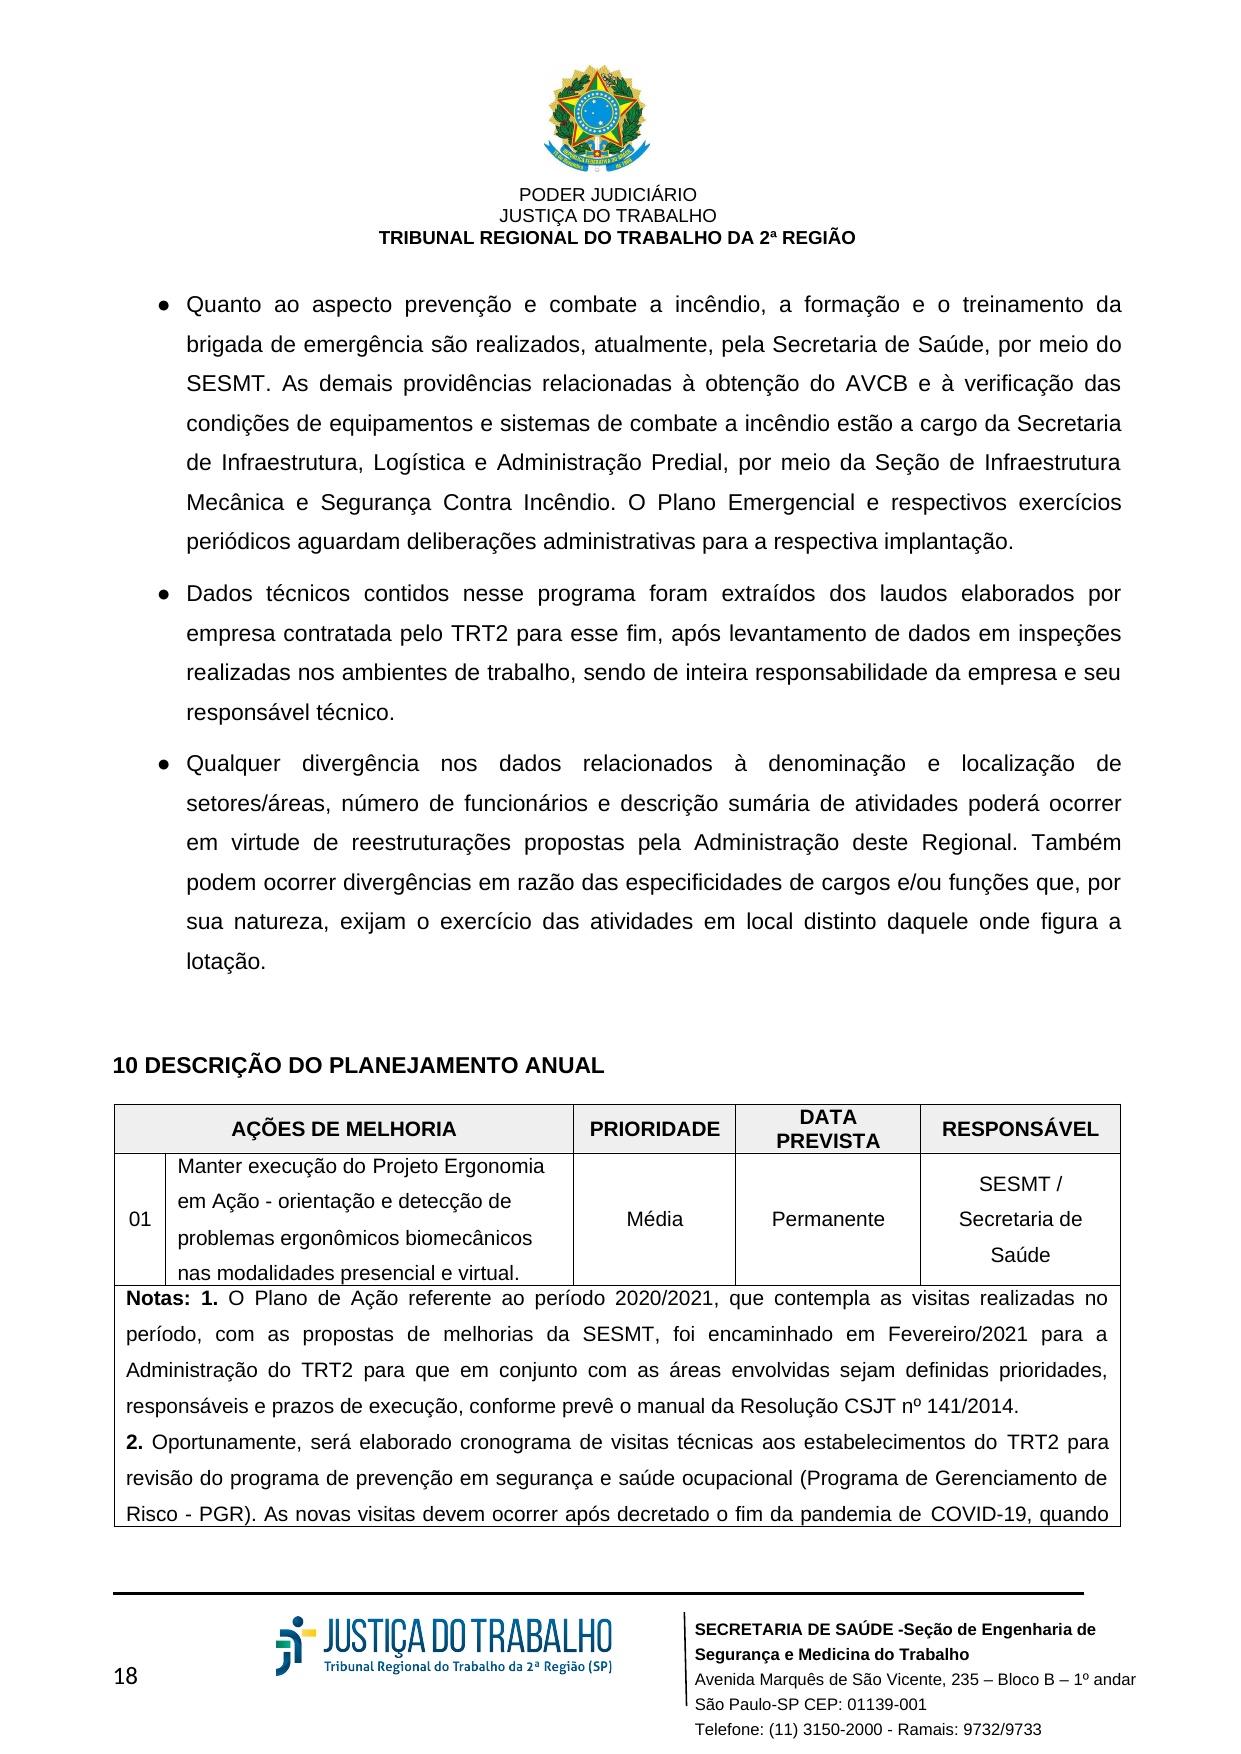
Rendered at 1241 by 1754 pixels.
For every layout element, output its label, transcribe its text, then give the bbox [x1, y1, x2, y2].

table_header DATA PREVISTA [736, 1105, 920, 1152]
list Qualquer divergência nos dados relacionados à denominação e localização de setores/áreas, número de funcionários e descrição sumária de atividades poderá ocorrer em virtude de reestruturações propostas pela Administração deste Regional. Também podem ocorrer divergências em razão das especificidades de cargos e/ou funções que, por sua natureza, exijam o exercício das atividades em local distinto daquele onde figura a lotação. [157, 750, 1122, 974]
table_cell Permanente [736, 1154, 920, 1285]
picture [543, 65, 650, 172]
table_header RESPONSÁVEL [921, 1105, 1120, 1152]
table_header PRIORIDADE [574, 1105, 735, 1152]
picture [276, 1616, 612, 1676]
table_cell 01 [115, 1154, 165, 1285]
subtitle 10 DESCRIÇÃO DO PLANEJAMENTO ANUAL [112, 1052, 1122, 1078]
table_cell Média [574, 1154, 735, 1285]
table_header AÇÕES DE MELHORIA [115, 1105, 573, 1152]
table_cell SESMT / Secretaria de Saúde [921, 1154, 1120, 1285]
list Dados técnicos contidos nesse programa foram extraídos dos laudos elaborados por empresa contratada pelo TRT2 para esse fim, após levantamento de dados em inspeções realizadas nos ambientes de trabalho, sendo de inteira responsabilidade da empresa e seu responsável técnico. [157, 580, 1122, 725]
table_cell Notas: 1. O Plano de Ação referente ao período 2020/2021, que contempla as visitas realizadas no período, com as propostas de melhorias da SESMT, foi encaminhado em Fevereiro/2021 para a Administração do TRT2 para que em conjunto com as áreas envolvidas sejam definidas prioridades, responsáveis e prazos de execução, conforme prevê o manual da Resolução CSJT nº 141/2014. 2. Oportunamente, será elaborado cronograma de visitas técnicas aos estabelecimentos do TRT2 para revisão do programa de prevenção em segurança e saúde ocupacional (Programa de Gerenciamento de Risco - PGR). As novas visitas devem ocorrer após decretado o fim da pandemia de COVID-19, quando [115, 1286, 1120, 1526]
table_cell Manter execução do Projeto Ergonomia em Ação - orientação e detecção de problemas ergonômicos biomecânicos nas modalidades presencial e virtual. [166, 1154, 573, 1285]
list Quanto ao aspecto prevenção e combate a incêndio, a formação e o treinamento da brigada de emergência são realizados, atualmente, pela Secretaria de Saúde, por meio do SESMT. As demais providências relacionadas à obtenção do AVCB e à verificação das condições de equipamentos e sistemas de combate a incêndio estão a cargo da Secretaria de Infraestrutura, Logística e Administração Predial, por meio da Seção de Infraestrutura Mecânica e Segurança Contra Incêndio. O Plano Emergencial e respectivos exercícios periódicos aguardam deliberações administrativas para a respectiva implantação. [157, 291, 1122, 554]
